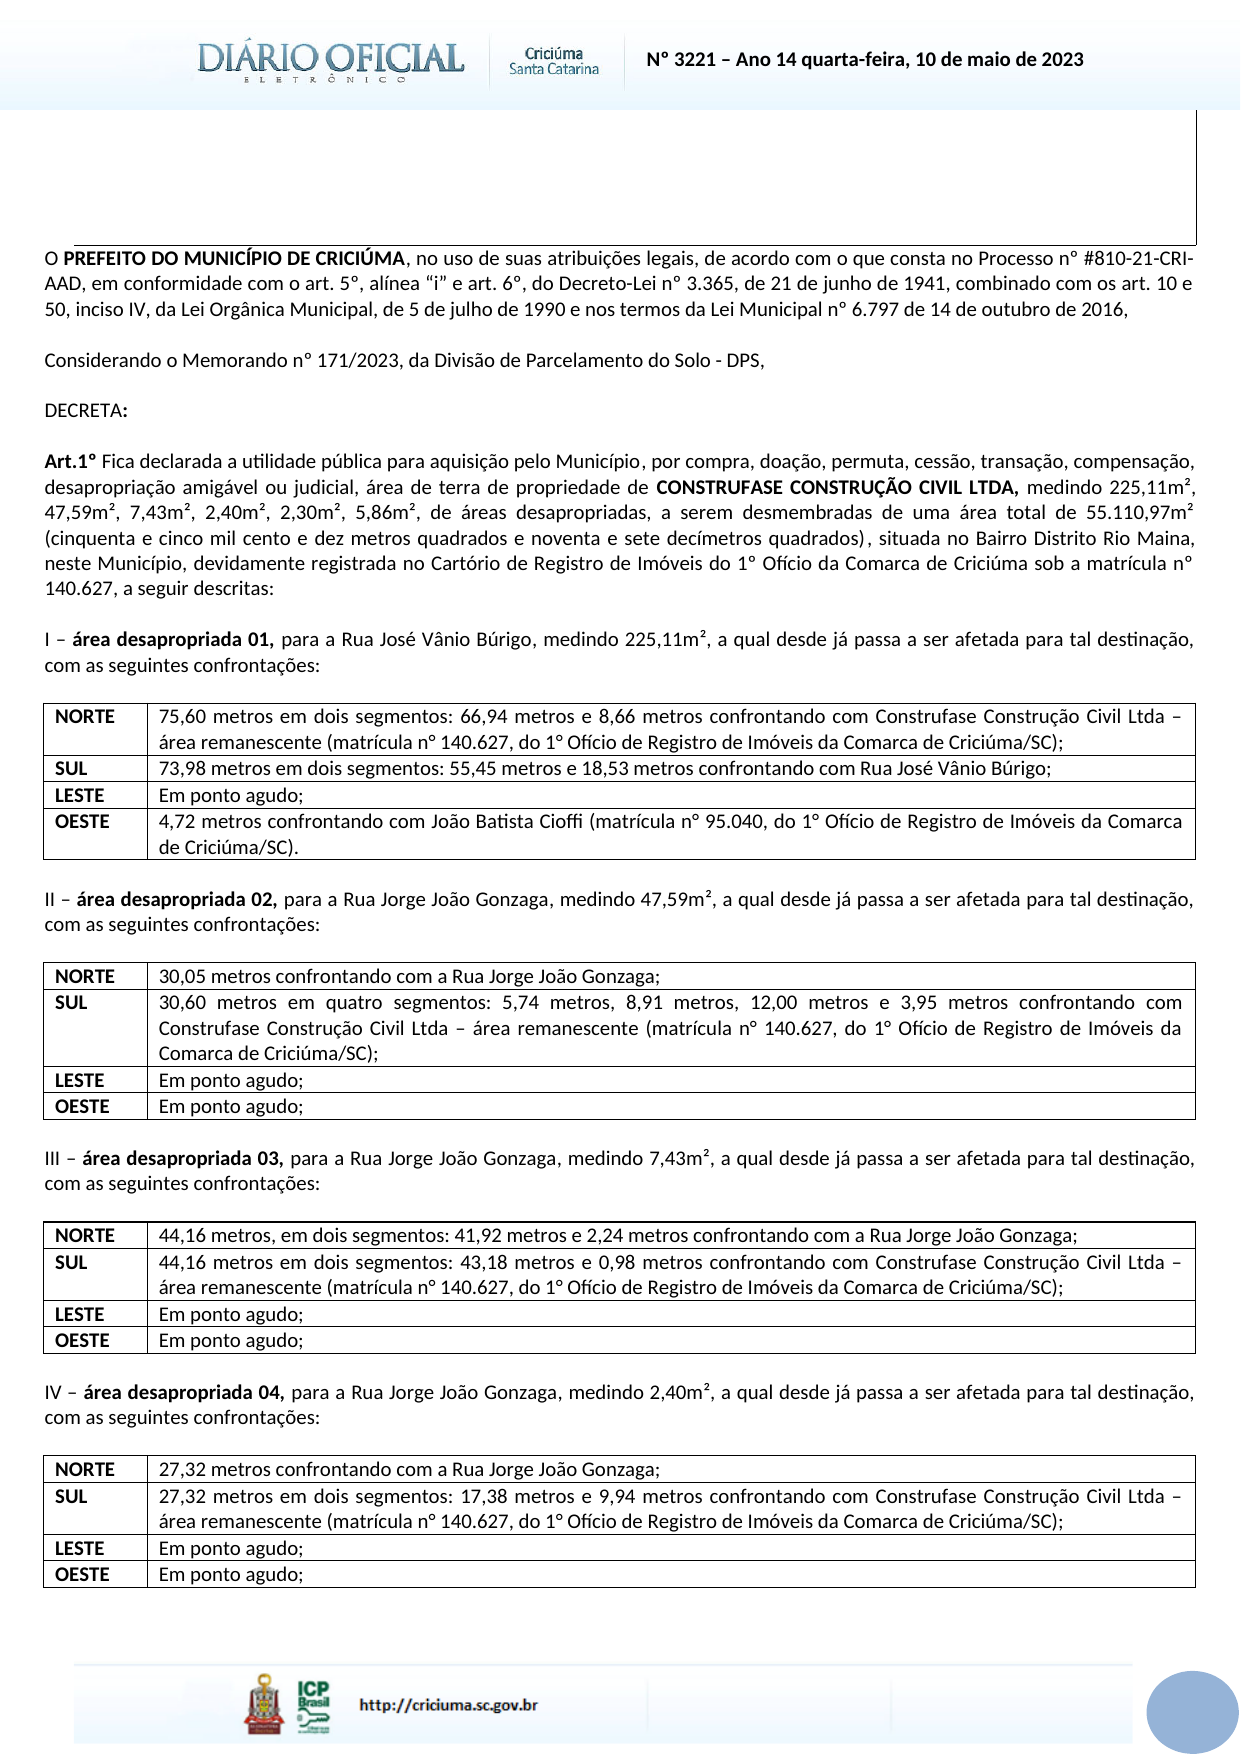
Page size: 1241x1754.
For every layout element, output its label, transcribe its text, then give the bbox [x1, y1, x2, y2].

table_cell Em ponto agudo; [148, 1093, 1195, 1119]
text O PREFEITO DO MUNICÍPIO DE CRICIÚMA, no uso de suas atribuições legais, de acordo com o que consta no Processo nº #810-21-CRI-AAD, em conformidade com o art. 5º, alínea “i” e art. 6º, do Decreto-Lei nº 3.365, de 21 de junho de 1941, combinado com os art. 10 e 50, inciso IV, da Lei Orgânica Municipal, de 5 de julho de 1990 e nos termos da Lei Municipal nº 6.797 de 14 de outubro de 2016, [44, 245, 1196, 321]
table_header 75,60 metros em dois segmentos: 66,94 metros e 8,66 metros confrontando com Construfase Construção Civil Ltda – área remanescente (matrícula n° 140.627, do 1° Ofício de Registro de Imóveis da Comarca de Criciúma/SC); [148, 704, 1195, 754]
table_header NORTE [44, 1223, 147, 1248]
table_cell SUL [44, 1483, 147, 1534]
table_cell OESTE [44, 1561, 147, 1587]
table_cell LESTE [44, 1535, 147, 1560]
table_cell 44,16 metros em dois segmentos: 43,18 metros e 0,98 metros confrontando com Construfase Construção Civil Ltda – área remanescente (matrícula n° 140.627, do 1° Ofício de Registro de Imóveis da Comarca de Criciúma/SC); [148, 1249, 1195, 1300]
table_cell Em ponto agudo; [148, 1067, 1195, 1092]
table_header 27,32 metros confrontando com a Rua Jorge João Gonzaga; [148, 1456, 1195, 1482]
table_cell 30,60 metros em quatro segmentos: 5,74 metros, 8,91 metros, 12,00 metros e 3,95 metros confrontando com Construfase Construção Civil Ltda – área remanescente (matrícula n° 140.627, do 1° Ofício de Registro de Imóveis da Comarca de Criciúma/SC); [148, 990, 1195, 1066]
table_cell Em ponto agudo; [148, 1301, 1195, 1326]
table_cell LESTE [44, 782, 147, 807]
text IV – área desapropriada 04, para a Rua Jorge João Gonzaga, medindo 2,40m², a qual desde já passa a ser afetada para tal destinação, com as seguintes confrontações: [44, 1379, 1196, 1430]
table_header NORTE [44, 704, 147, 754]
table_cell SUL [44, 756, 147, 781]
text II – área desapropriada 02, para a Rua Jorge João Gonzaga, medindo 47,59m², a qual desde já passa a ser afetada para tal destinação, com as seguintes confrontações: [44, 886, 1196, 937]
text I – área desapropriada 01, para a Rua José Vânio Búrigo, medindo 225,11m², a qual desde já passa a ser afetada para tal destinação, com as seguintes confrontações: [44, 626, 1196, 677]
table_cell Em ponto agudo; [148, 1327, 1195, 1353]
table_header NORTE [44, 963, 147, 988]
table_cell Em ponto agudo; [148, 1561, 1195, 1587]
table_cell SUL [44, 1249, 147, 1300]
table_cell 73,98 metros em dois segmentos: 55,45 metros e 18,53 metros confrontando com Rua José Vânio Búrigo; [148, 756, 1195, 781]
table_header 30,05 metros confrontando com a Rua Jorge João Gonzaga; [148, 963, 1195, 988]
text III – área desapropriada 03, para a Rua Jorge João Gonzaga, medindo 7,43m², a qual desde já passa a ser afetada para tal destinação, com as seguintes confrontações: [44, 1145, 1196, 1196]
table_cell SUL [44, 990, 147, 1066]
table_cell OESTE [44, 1327, 147, 1353]
table_cell 27,32 metros em dois segmentos: 17,38 metros e 9,94 metros confrontando com Construfase Construção Civil Ltda – área remanescente (matrícula n° 140.627, do 1° Ofício de Registro de Imóveis da Comarca de Criciúma/SC); [148, 1483, 1195, 1534]
table_cell OESTE [44, 809, 147, 859]
table_header NORTE [44, 1456, 147, 1482]
table_cell OESTE [44, 1093, 147, 1119]
table_cell Em ponto agudo; [148, 1535, 1195, 1560]
table_header 44,16 metros, em dois segmentos: 41,92 metros e 2,24 metros confrontando com a Rua Jorge João Gonzaga; [148, 1223, 1195, 1248]
text DECRETA: [44, 398, 1196, 423]
text Considerando o Memorando nº 171/2023, da Divisão de Parcelamento do Solo - DPS, [44, 347, 1196, 372]
table_cell LESTE [44, 1067, 147, 1092]
table_cell LESTE [44, 1301, 147, 1326]
table_cell 4,72 metros confrontando com João Batista Cioffi (matrícula n° 95.040, do 1° Ofício de Registro de Imóveis da Comarca de Criciúma/SC). [148, 809, 1195, 859]
table_cell Em ponto agudo; [148, 782, 1195, 807]
text Art.1º Fica declarada a utilidade pública para aquisição pelo Município, por compra, doação, permuta, cessão, transação, compensação, desapropriação amigável ou judicial, área de terra de propriedade de CONSTRUFASE CONSTRUÇÃO CIVIL LTDA, medindo 225,11m², 47,59m², 7,43m², 2,40m², 2,30m², 5,86m², de áreas desapropriadas, a serem desmembradas de uma área total de 55.110,97m² (cinquenta e cinco mil cento e dez metros quadrados e noventa e sete decímetros quadrados), situada no Bairro Distrito Rio Maina, neste Município, devidamente registrada no Cartório de Registro de Imóveis do 1º Ofício da Comarca de Criciúma sob a matrícula nº 140.627, a seguir descritas: [44, 448, 1196, 601]
